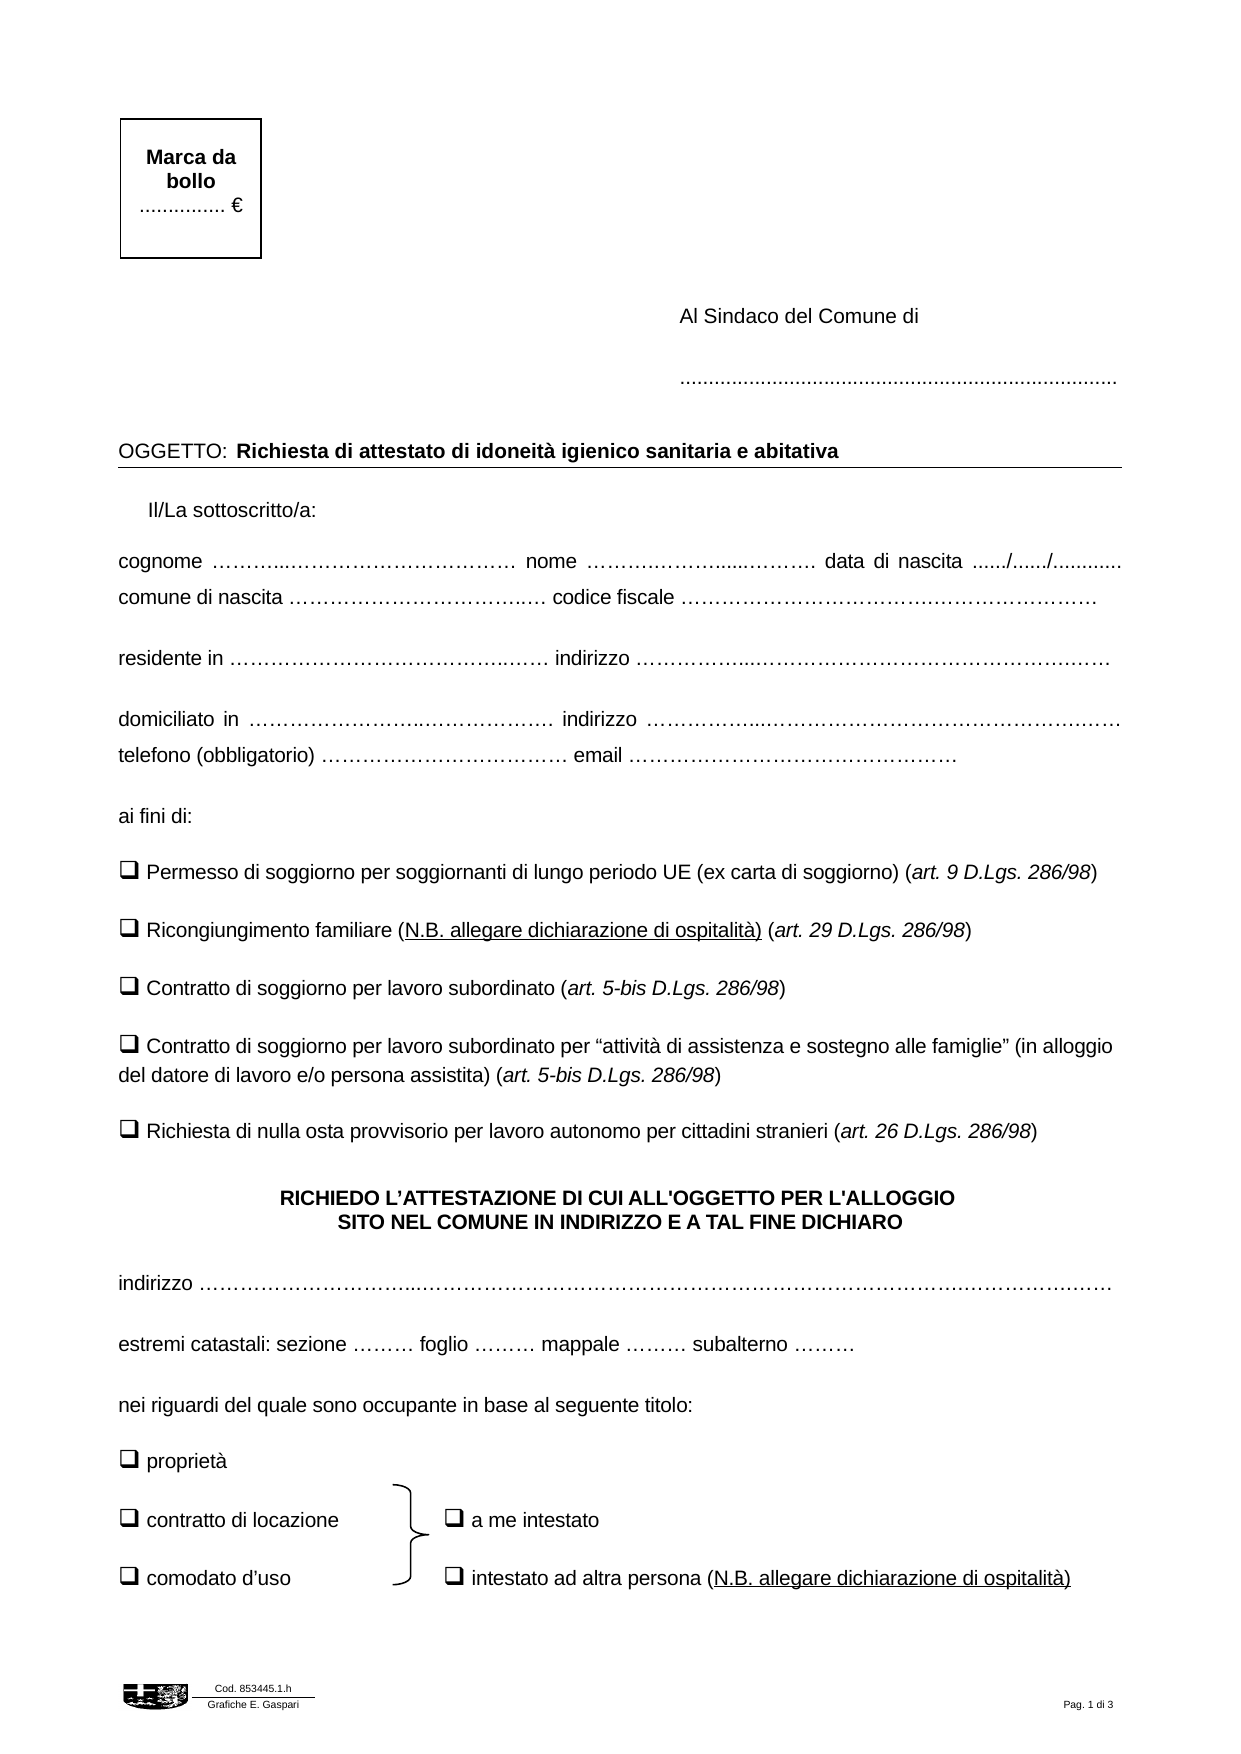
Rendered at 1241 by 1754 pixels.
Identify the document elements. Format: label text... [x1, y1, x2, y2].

text  comodato d’uso  intestato ad altra persona (N.B. allegare dichiarazione di ospitalità) [118, 1562, 1122, 1590]
text OGGETTO: Richiesta di attestato di idoneità igienico sanitaria e abitativa [118, 438, 1122, 462]
text Al Sindaco del Comune di [679, 304, 1122, 328]
text domiciliato in ……………………..………………. indirizzo ……………...……………………………………….…… telefono (obbligatorio) ……………………………… email ………………………………………… [118, 707, 1122, 767]
text  Ricongiungimento familiare (N.B. allegare dichiarazione di ospitalità) (art. 29 D.Lgs. 286/98) [118, 914, 1122, 943]
text  a me intestato [412, 1504, 1122, 1532]
text indirizzo …………………………...…………………………………………………………………….…………….…… [118, 1271, 1122, 1295]
text  Contratto di soggiorno per lavoro subordinato per “attività di assistenza e sostegno alle famiglie” (in alloggio del datore di lavoro e/o persona assistita) (art. 5-bis D.Lgs. 286/98) [118, 1031, 1122, 1087]
text  proprietà [118, 1446, 1122, 1474]
text RICHIEDO L’ATTESTAZIONE DI CUI ALL'OGGETTO PER L'ALLOGGIO SITO NEL COMUNE IN INDIRIZZO E A TAL FINE DICHIARO [118, 1186, 1122, 1234]
text ai fini di: [118, 804, 1122, 828]
text residente in …………………………………..…… indirizzo ……………...……………………………………….…… [118, 646, 1122, 670]
text  contratto di locazione [118, 1504, 412, 1532]
text  Contratto di soggiorno per lavoro subordinato (art. 5-bis D.Lgs. 286/98) [118, 972, 1122, 1001]
text nei riguardi del quale sono occupante in base al seguente titolo: [118, 1393, 1122, 1417]
text estremi catastali: sezione ……… foglio ……… mappale ……… subalterno ……… [118, 1332, 1122, 1356]
text Marca da bollo ............... € [136, 145, 246, 217]
text ............................................................................ [679, 365, 1122, 389]
text  Richiesta di nulla osta provvisorio per lavoro autonomo per cittadini stranieri (art. 26 D.Lgs. 286/98) [118, 1115, 1122, 1144]
text  Permesso di soggiorno per soggiornanti di lungo periodo UE (ex carta di soggiorno) (art. 9 D.Lgs. 286/98) [118, 856, 1122, 885]
text cognome ………...…………………………… nome ……….………......………. data di nascita ....../....../............ comune di nascita ……………………………..… codice fiscale ……………………………….…………………… [118, 549, 1122, 609]
text Il/La sottoscritto/a: [118, 495, 1122, 522]
